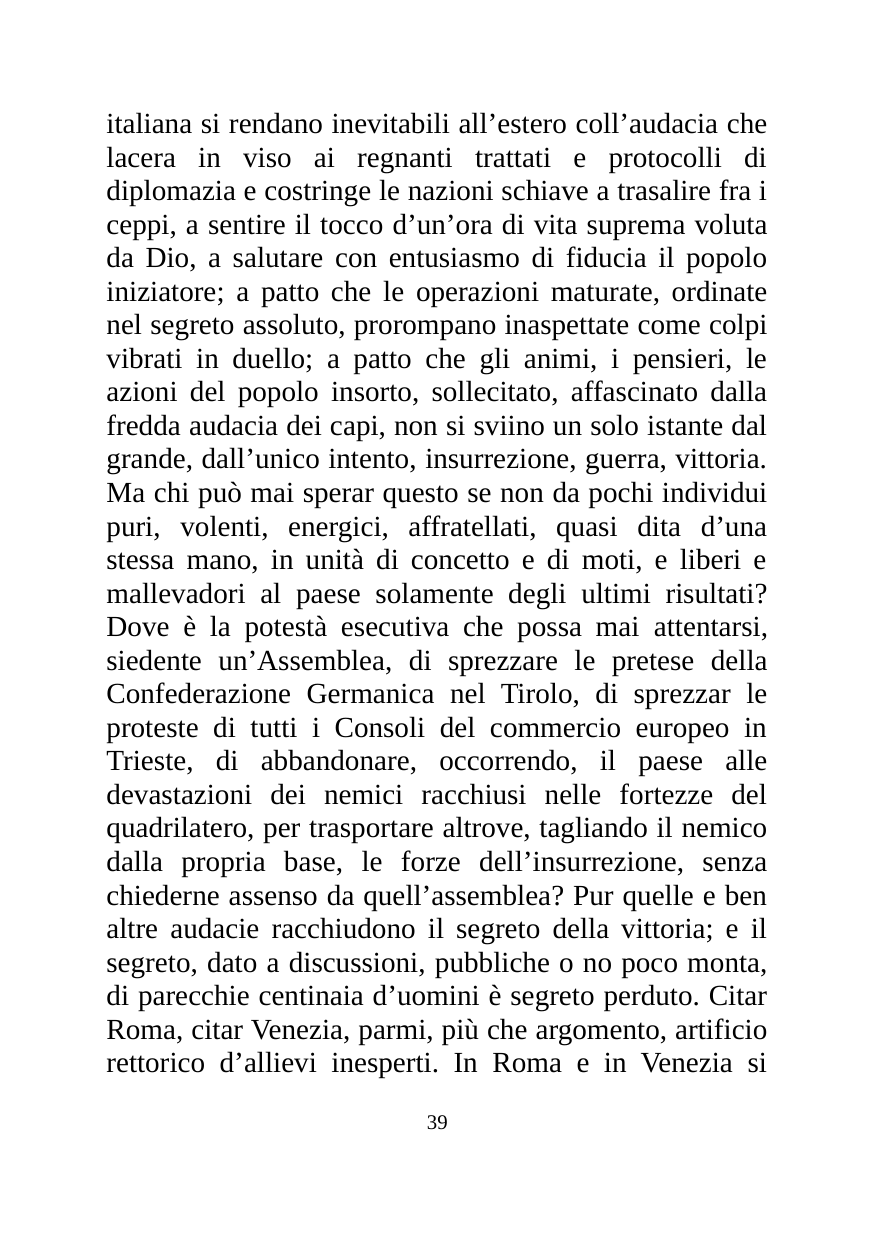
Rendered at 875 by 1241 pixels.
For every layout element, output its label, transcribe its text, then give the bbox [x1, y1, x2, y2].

text italiana si rendano inevitabili all’estero coll’audacia che lacera in viso ai regnanti trattati e protocolli di diplomazia e costringe le nazioni schiave a trasalire fra i ceppi, a sentire il tocco d’un’ora di vita suprema voluta da Dio, a salutare con entusiasmo di fiducia il popolo iniziatore; a patto che le operazioni maturate, ordinate nel segreto assoluto, prorompano inaspettate come colpi vibrati in duello; a patto che gli animi, i pensieri, le azioni del popolo insorto, sollecitato, affascinato dalla fredda audacia dei capi, non si sviino un solo istante dal grande, dall’unico intento, insurrezione, guerra, vittoria. Ma chi può mai sperar questo se non da pochi individui puri, volenti, energici, affratellati, quasi dita d’una stessa mano, in unità di concetto e di moti, e liberi e mallevadori al paese solamente degli ultimi risultati? Dove è la potestà esecutiva che possa mai attentarsi, siedente un’Assemblea, di sprezzare le pretese della Confederazione Germanica nel Tirolo, di sprezzar le proteste di tutti i Consoli del commercio europeo in Trieste, di abbandonare, occorrendo, il paese alle devastazioni dei nemici racchiusi nelle fortezze del quadrilatero, per trasportare altrove, tagliando il nemico dalla propria base, le forze dell’insurrezione, senza chiederne assenso da quell’assemblea? Pur quelle e ben altre audacie racchiudono il segreto della vittoria; e il segreto, dato a discussioni, pubbliche o no poco monta, di parecchie centinaia d’uomini è segreto perduto. Citar Roma, citar Venezia, parmi, più che argomento, artificio rettorico d’allievi inesperti. In Roma e in Venezia si [106, 106, 768, 1079]
